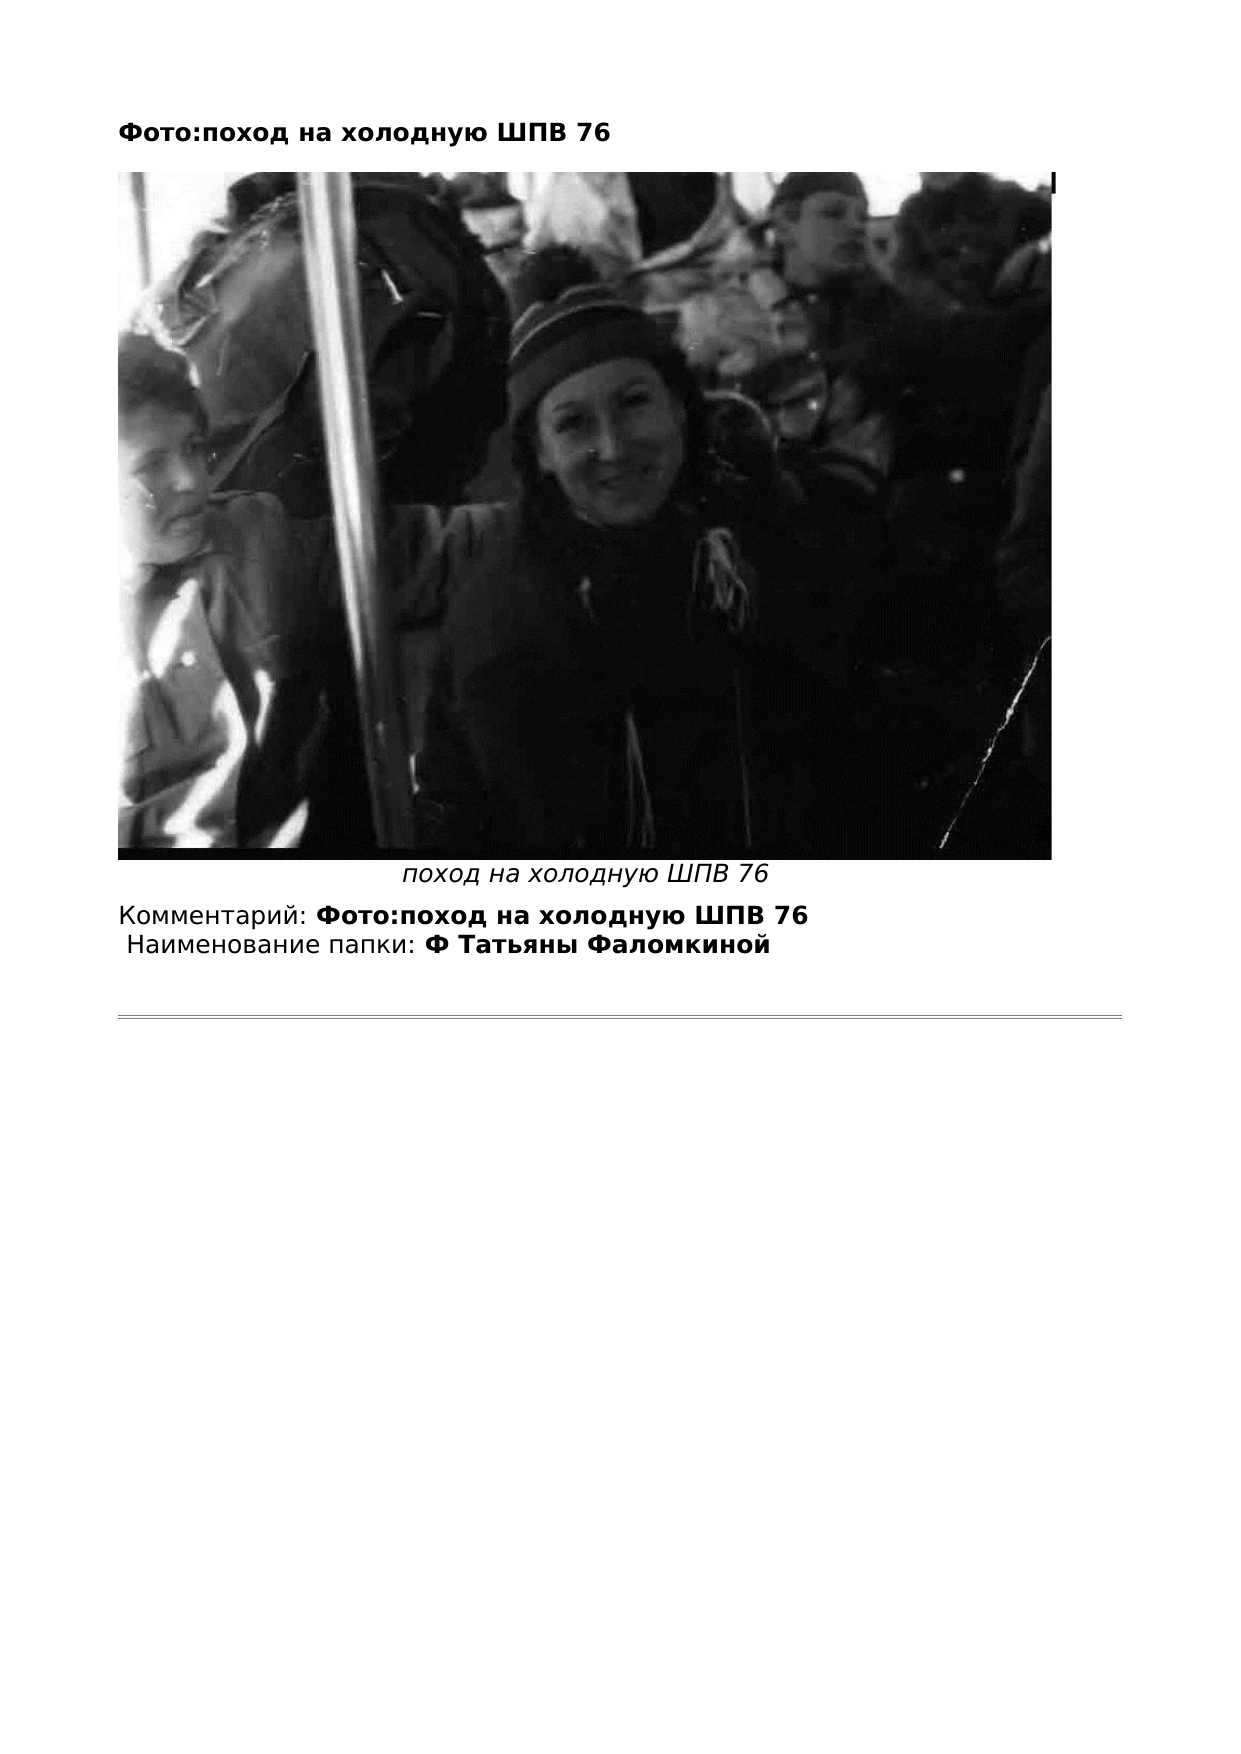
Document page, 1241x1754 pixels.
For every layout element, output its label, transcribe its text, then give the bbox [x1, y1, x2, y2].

text Комментарий: Фото:поход на холодную ШПВ 76 Наименование папки: Ф Татьяны Фаломкиной [118, 901, 1122, 988]
subtitle Фото:поход на холодную ШПВ 76 [118, 118, 1122, 147]
picture [118, 172, 1056, 860]
text поход на холодную ШПВ 76 [118, 860, 1056, 888]
